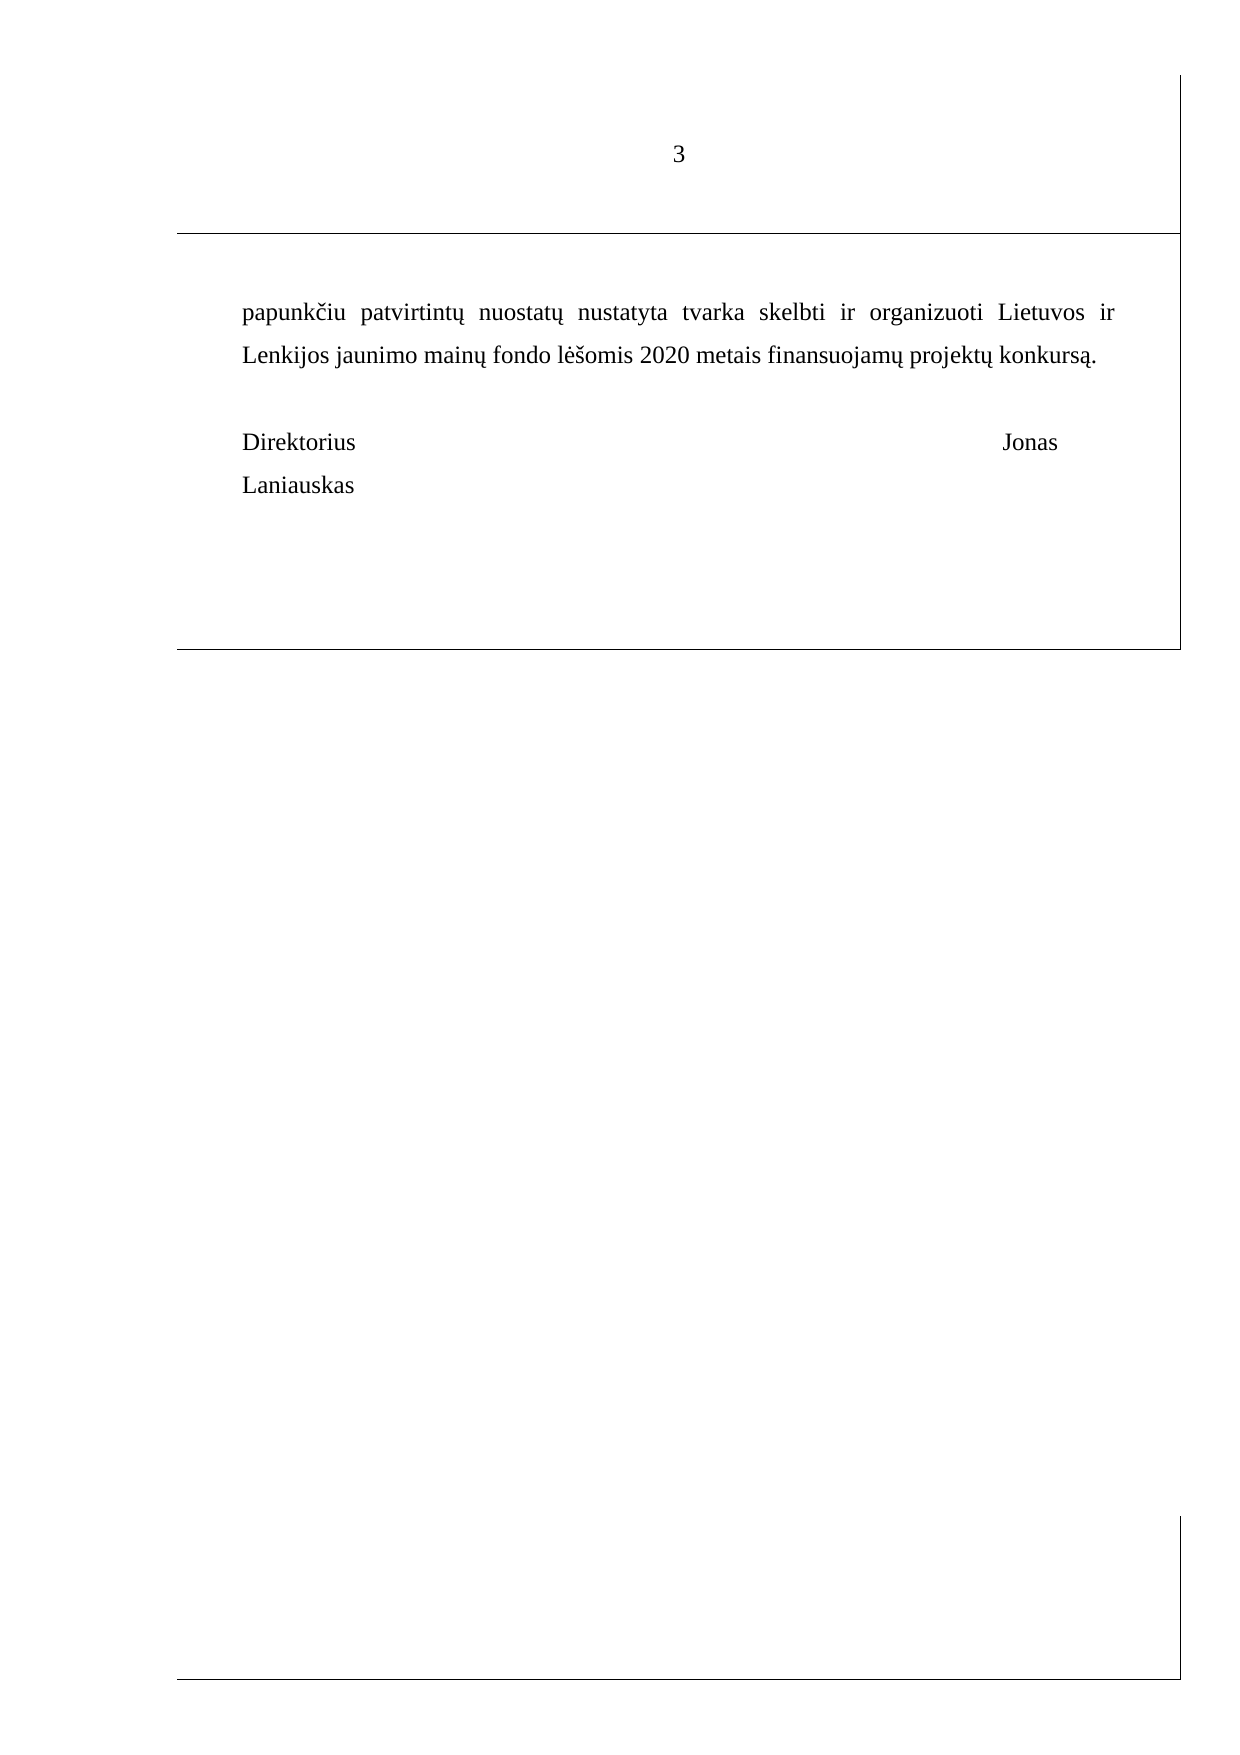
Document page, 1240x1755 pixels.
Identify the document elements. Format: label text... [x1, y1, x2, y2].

text papunkčiu patvirtintų nuostatų nustatyta tvarka skelbti ir organizuoti Lietuvos ir Lenkijos jaunimo mainų fondo lėšomis 2020 metais finansuojamų projektų konkursą. [177, 233, 1180, 362]
text Direktorius Jonas Laniauskas [177, 362, 1181, 499]
